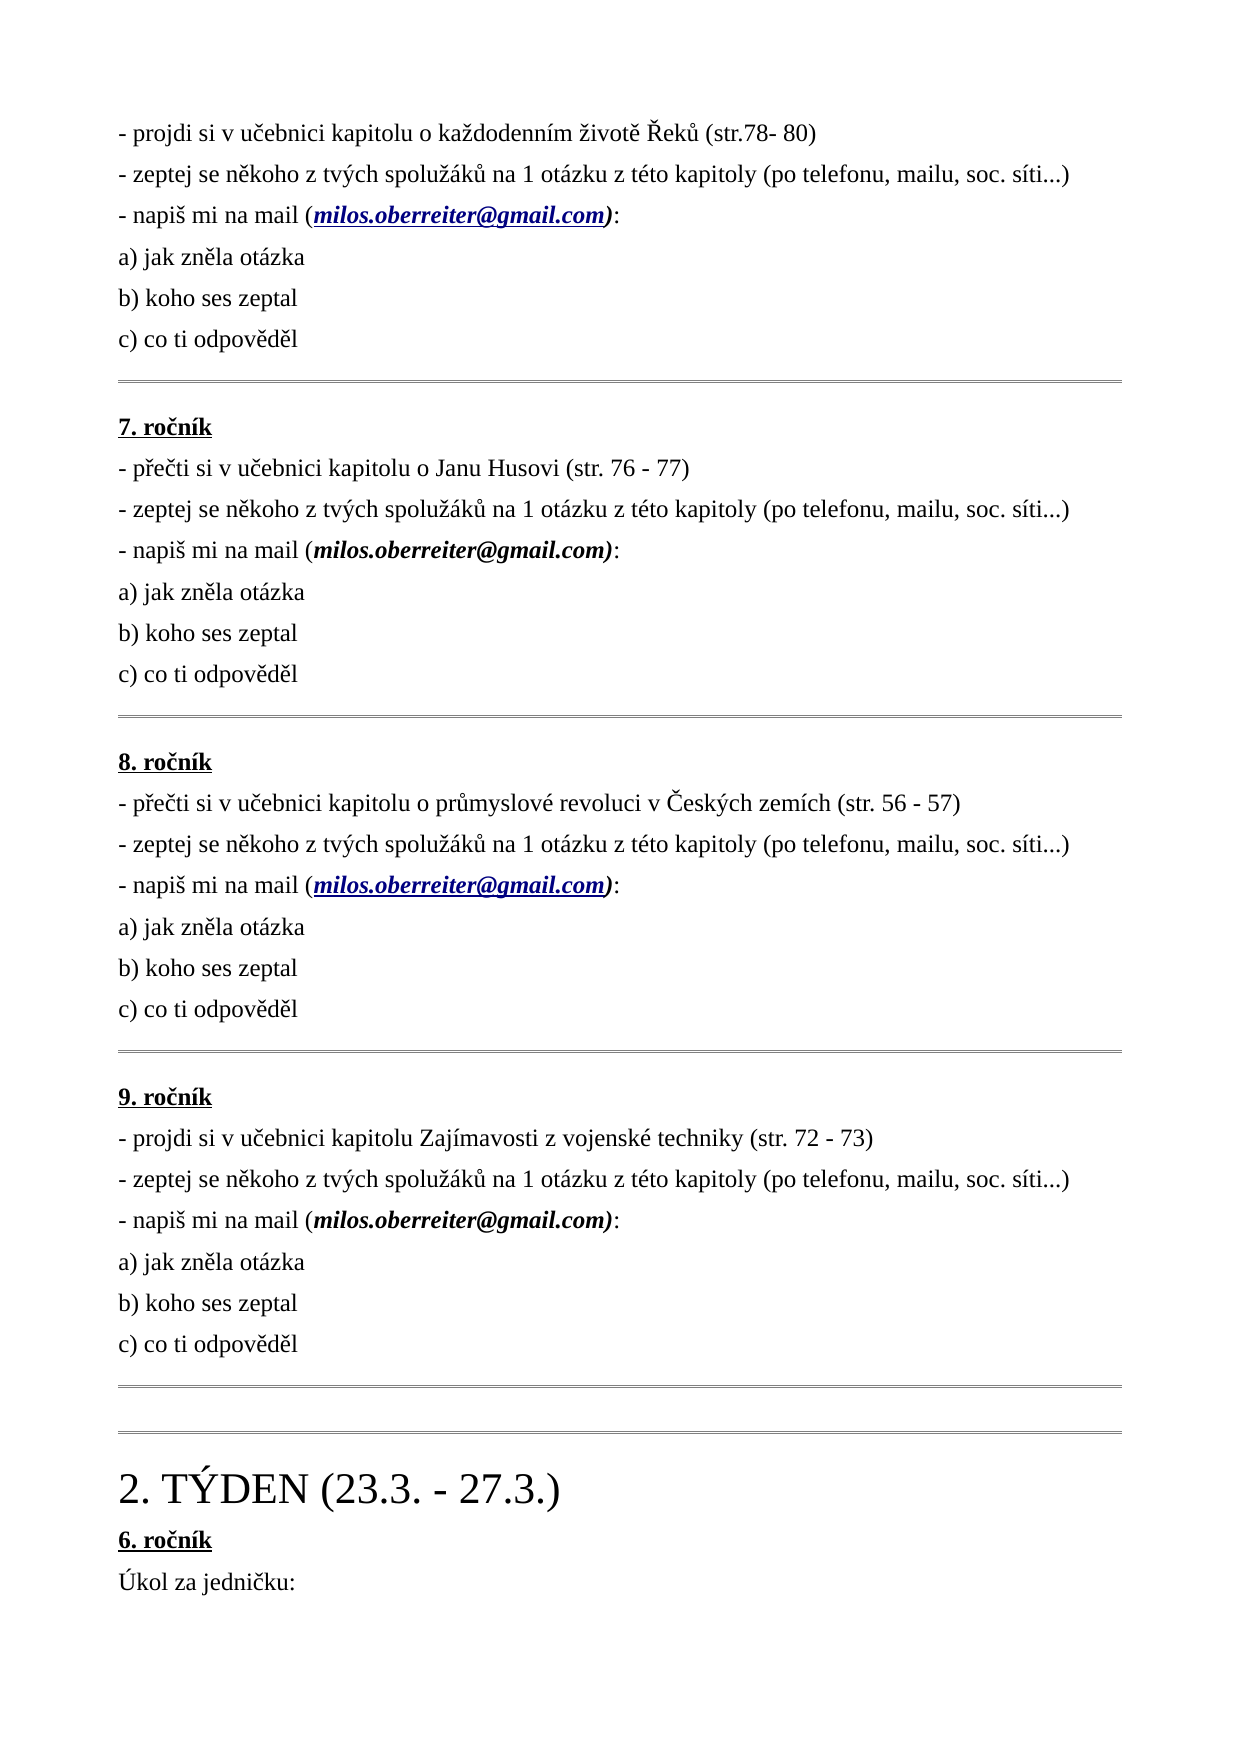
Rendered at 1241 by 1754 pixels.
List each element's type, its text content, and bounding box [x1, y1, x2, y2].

text c) co ti odpověděl [118, 659, 1122, 688]
text b) koho ses zeptal [118, 283, 1122, 312]
text 8. ročník [118, 747, 1122, 775]
text - zeptej se někoho z tvých spolužáků na 1 otázku z této kapitoly (po telefonu, mailu, soc. síti...) [118, 1164, 1122, 1193]
text - zeptej se někoho z tvých spolužáků na 1 otázku z této kapitoly (po telefonu, mailu, soc. síti...) [118, 829, 1122, 858]
text 9. ročník [118, 1082, 1122, 1110]
text - přečti si v učebnici kapitolu o průmyslové revoluci v Českých zemích (str. 56 - 57) [118, 788, 1122, 817]
text c) co ti odpověděl [118, 994, 1122, 1023]
text a) jak zněla otázka [118, 242, 1122, 271]
text a) jak zněla otázka [118, 912, 1122, 940]
text c) co ti odpověděl [118, 324, 1122, 353]
text - napiš mi na mail (milos.oberreiter@gmail.com): [118, 1205, 1122, 1234]
text - zeptej se někoho z tvých spolužáků na 1 otázku z této kapitoly (po telefonu, mailu, soc. síti...) [118, 494, 1122, 523]
text 7. ročník [118, 412, 1122, 441]
text - projdi si v učebnici kapitolu o každodenním životě Řeků (str.78- 80) [118, 118, 1122, 147]
text - napiš mi na mail (milos.oberreiter@gmail.com): [118, 201, 1122, 229]
text c) co ti odpověděl [118, 1329, 1122, 1358]
text 6. ročník [118, 1525, 1122, 1554]
text - projdi si v učebnici kapitolu Zajímavosti z vojenské techniky (str. 72 - 73) [118, 1123, 1122, 1152]
text - napiš mi na mail (milos.oberreiter@gmail.com): [118, 870, 1122, 899]
text b) koho ses zeptal [118, 1288, 1122, 1317]
text b) koho ses zeptal [118, 953, 1122, 982]
text a) jak zněla otázka [118, 577, 1122, 606]
text b) koho ses zeptal [118, 618, 1122, 647]
text 2. TÝDEN (23.3. - 27.3.) [118, 1463, 1122, 1513]
text - zeptej se někoho z tvých spolužáků na 1 otázku z této kapitoly (po telefonu, mailu, soc. síti...) [118, 159, 1122, 188]
text - napiš mi na mail (milos.oberreiter@gmail.com): [118, 536, 1122, 564]
text - přečti si v učebnici kapitolu o Janu Husovi (str. 76 - 77) [118, 453, 1122, 482]
text a) jak zněla otázka [118, 1247, 1122, 1275]
text Úkol za jedničku: [118, 1567, 1122, 1595]
